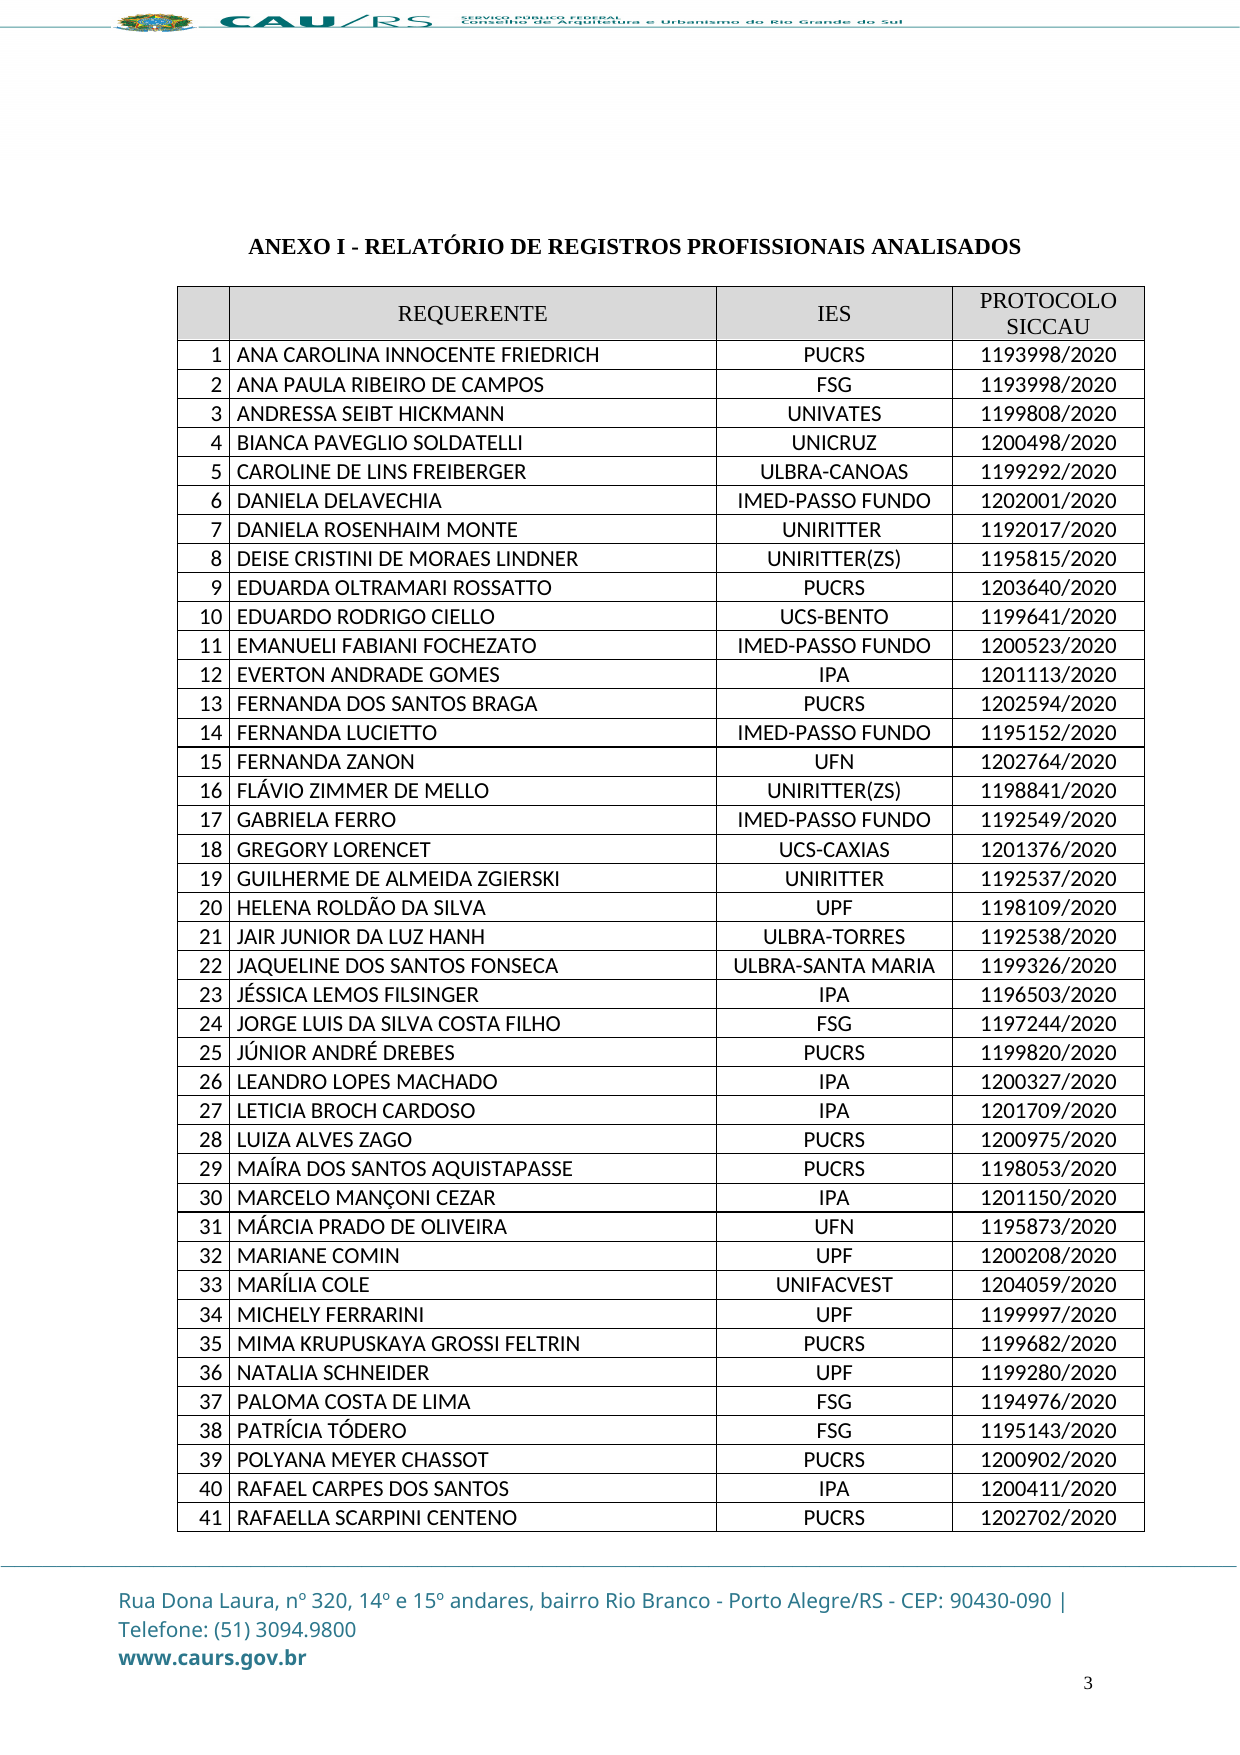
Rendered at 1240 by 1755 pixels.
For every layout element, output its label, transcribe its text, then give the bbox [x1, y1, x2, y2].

table_cell LUIZA ALVES ZAGO [230, 1125, 716, 1153]
table_cell EDUARDA OLTRAMARI ROSSATTO [230, 573, 716, 601]
table_cell 1194976/2020 [953, 1387, 1144, 1415]
table_cell UNICRUZ [717, 428, 952, 456]
table_cell 1198841/2020 [953, 777, 1144, 804]
table_cell 1199280/2020 [953, 1358, 1144, 1386]
table_cell 5 [178, 457, 229, 485]
table_cell RAFAELLA SCARPINI CENTENO [230, 1503, 716, 1531]
table_cell 1192538/2020 [953, 922, 1144, 950]
table_cell UCS-CAXIAS [717, 835, 952, 863]
text ANEXO I - RELATÓRIO DE REGISTROS PROFISSIONAIS ANALISADOS [177, 233, 1092, 259]
table_cell PUCRS [717, 1154, 952, 1182]
table_cell 1200975/2020 [953, 1125, 1144, 1153]
table_cell LETICIA BROCH CARDOSO [230, 1096, 716, 1124]
table_cell 1201150/2020 [953, 1184, 1144, 1211]
table_cell 1199326/2020 [953, 951, 1144, 979]
table_cell JAIR JUNIOR DA LUZ HANH [230, 922, 716, 950]
table_cell 3 [178, 399, 229, 427]
table_cell 23 [178, 980, 229, 1008]
table_cell 20 [178, 893, 229, 921]
table_cell FSG [717, 1009, 952, 1037]
table_cell 1201709/2020 [953, 1096, 1144, 1124]
table_cell 1193998/2020 [953, 370, 1144, 398]
table_header [178, 287, 229, 339]
table_cell 7 [178, 515, 229, 543]
table_cell 1195143/2020 [953, 1416, 1144, 1444]
table_cell 19 [178, 864, 229, 892]
table_cell 1196503/2020 [953, 980, 1144, 1008]
table_cell PALOMA COSTA DE LIMA [230, 1387, 716, 1415]
table_cell UNIRITTER [717, 864, 952, 892]
table_cell 1192549/2020 [953, 806, 1144, 834]
table_cell 1201376/2020 [953, 835, 1144, 863]
table_cell IPA [717, 1067, 952, 1095]
table_cell MICHELY FERRARINI [230, 1300, 716, 1328]
table_cell ULBRA-CANOAS [717, 457, 952, 485]
table_cell 1192537/2020 [953, 864, 1144, 892]
table_cell PUCRS [717, 1038, 952, 1066]
table_cell ULBRA-TORRES [717, 922, 952, 950]
table_cell 1202001/2020 [953, 486, 1144, 514]
table_cell 33 [178, 1271, 229, 1299]
table_cell EVERTON ANDRADE GOMES [230, 660, 716, 688]
table_cell 1202702/2020 [953, 1503, 1144, 1531]
table_cell 11 [178, 631, 229, 659]
table_cell IMED-PASSO FUNDO [717, 719, 952, 746]
table_cell ANA PAULA RIBEIRO DE CAMPOS [230, 370, 716, 398]
table_cell PUCRS [717, 1503, 952, 1531]
table_cell 34 [178, 1300, 229, 1328]
table_cell 1200498/2020 [953, 428, 1144, 456]
table_cell 1200523/2020 [953, 631, 1144, 659]
table_cell FERNANDA ZANON [230, 748, 716, 776]
table_cell ANA CAROLINA INNOCENTE FRIEDRICH [230, 341, 716, 369]
table_cell 35 [178, 1329, 229, 1357]
table_cell 1193998/2020 [953, 341, 1144, 369]
table_cell UFN [717, 1213, 952, 1241]
table_cell 1 [178, 341, 229, 369]
table_cell 38 [178, 1416, 229, 1444]
table_cell 1199808/2020 [953, 399, 1144, 427]
table_cell UNIRITTER(ZS) [717, 544, 952, 572]
table_cell UNIVATES [717, 399, 952, 427]
table_cell NATALIA SCHNEIDER [230, 1358, 716, 1386]
table_cell UNIRITTER [717, 515, 952, 543]
table_cell 1197244/2020 [953, 1009, 1144, 1037]
table_cell DEISE CRISTINI DE MORAES LINDNER [230, 544, 716, 572]
table_cell 36 [178, 1358, 229, 1386]
table_cell 18 [178, 835, 229, 863]
table_cell 1202764/2020 [953, 748, 1144, 776]
table_cell DANIELA ROSENHAIM MONTE [230, 515, 716, 543]
table_cell BIANCA PAVEGLIO SOLDATELLI [230, 428, 716, 456]
table_cell 39 [178, 1445, 229, 1473]
table_cell MIMA KRUPUSKAYA GROSSI FELTRIN [230, 1329, 716, 1357]
table_cell 40 [178, 1474, 229, 1502]
table_cell PUCRS [717, 1445, 952, 1473]
table_cell 1192017/2020 [953, 515, 1144, 543]
table_cell UPF [717, 1358, 952, 1386]
table_cell 29 [178, 1154, 229, 1182]
table_cell UFN [717, 748, 952, 776]
table_cell LEANDRO LOPES MACHADO [230, 1067, 716, 1095]
table_cell IMED-PASSO FUNDO [717, 486, 952, 514]
table_cell UCS-BENTO [717, 602, 952, 630]
table_cell IPA [717, 980, 952, 1008]
table_cell 2 [178, 370, 229, 398]
table_cell 27 [178, 1096, 229, 1124]
table_cell MARCELO MANÇONI CEZAR [230, 1184, 716, 1211]
table_cell UPF [717, 1300, 952, 1328]
table_cell FSG [717, 1416, 952, 1444]
table_cell 1204059/2020 [953, 1271, 1144, 1299]
table_cell JAQUELINE DOS SANTOS FONSECA [230, 951, 716, 979]
table_cell 1201113/2020 [953, 660, 1144, 688]
table_cell PUCRS [717, 573, 952, 601]
table_cell 26 [178, 1067, 229, 1095]
table_header IES [717, 287, 952, 339]
table_cell PUCRS [717, 689, 952, 717]
table_cell FLÁVIO ZIMMER DE MELLO [230, 777, 716, 804]
table_cell 37 [178, 1387, 229, 1415]
table_cell 17 [178, 806, 229, 834]
table_cell 22 [178, 951, 229, 979]
table_cell 15 [178, 748, 229, 776]
table_cell 21 [178, 922, 229, 950]
table_cell 1203640/2020 [953, 573, 1144, 601]
table_cell 1195873/2020 [953, 1213, 1144, 1241]
table_cell UNIRITTER(ZS) [717, 777, 952, 804]
table_cell 1195815/2020 [953, 544, 1144, 572]
table_cell PUCRS [717, 1125, 952, 1153]
table_cell GREGORY LORENCET [230, 835, 716, 863]
table_cell 28 [178, 1125, 229, 1153]
table_cell 1200327/2020 [953, 1067, 1144, 1095]
table_cell PATRÍCIA TÓDERO [230, 1416, 716, 1444]
table_cell 1200208/2020 [953, 1242, 1144, 1269]
table_cell MÁRCIA PRADO DE OLIVEIRA [230, 1213, 716, 1241]
table_cell 1199641/2020 [953, 602, 1144, 630]
table_cell IPA [717, 1184, 952, 1211]
table_header PROTOCOLO SICCAU [953, 287, 1144, 339]
table_cell EMANUELI FABIANI FOCHEZATO [230, 631, 716, 659]
table_cell 16 [178, 777, 229, 804]
table_cell 1195152/2020 [953, 719, 1144, 746]
table_cell CAROLINE DE LINS FREIBERGER [230, 457, 716, 485]
table_cell 1200411/2020 [953, 1474, 1144, 1502]
table_cell EDUARDO RODRIGO CIELLO [230, 602, 716, 630]
table_cell MARIANE COMIN [230, 1242, 716, 1269]
table_cell 1199292/2020 [953, 457, 1144, 485]
table_cell 4 [178, 428, 229, 456]
table_cell UPF [717, 893, 952, 921]
table_cell 32 [178, 1242, 229, 1269]
table_cell FERNANDA LUCIETTO [230, 719, 716, 746]
table_cell IPA [717, 1474, 952, 1502]
table_cell 1198053/2020 [953, 1154, 1144, 1182]
table_cell PUCRS [717, 341, 952, 369]
table_cell 30 [178, 1184, 229, 1211]
table_cell FSG [717, 370, 952, 398]
table_cell JÚNIOR ANDRÉ DREBES [230, 1038, 716, 1066]
table_cell IMED-PASSO FUNDO [717, 806, 952, 834]
table_cell PUCRS [717, 1329, 952, 1357]
table_cell UNIFACVEST [717, 1271, 952, 1299]
table_header REQUERENTE [230, 287, 716, 339]
table_cell 12 [178, 660, 229, 688]
table_cell 1198109/2020 [953, 893, 1144, 921]
table_cell HELENA ROLDÃO DA SILVA [230, 893, 716, 921]
table_cell JORGE LUIS DA SILVA COSTA FILHO [230, 1009, 716, 1037]
table_cell MAÍRA DOS SANTOS AQUISTAPASSE [230, 1154, 716, 1182]
table_cell 1200902/2020 [953, 1445, 1144, 1473]
table_cell 13 [178, 689, 229, 717]
table_cell GABRIELA FERRO [230, 806, 716, 834]
table_cell 1199820/2020 [953, 1038, 1144, 1066]
table_cell ULBRA-SANTA MARIA [717, 951, 952, 979]
table_cell 9 [178, 573, 229, 601]
table_cell JÉSSICA LEMOS FILSINGER [230, 980, 716, 1008]
table_cell UPF [717, 1242, 952, 1269]
table_cell RAFAEL CARPES DOS SANTOS [230, 1474, 716, 1502]
table_cell GUILHERME DE ALMEIDA ZGIERSKI [230, 864, 716, 892]
table_cell 6 [178, 486, 229, 514]
table_cell 1199682/2020 [953, 1329, 1144, 1357]
table_cell IPA [717, 1096, 952, 1124]
table_cell MARÍLIA COLE [230, 1271, 716, 1299]
table_cell 41 [178, 1503, 229, 1531]
table_cell 31 [178, 1213, 229, 1241]
table_cell 1202594/2020 [953, 689, 1144, 717]
table_cell POLYANA MEYER CHASSOT [230, 1445, 716, 1473]
table_cell 25 [178, 1038, 229, 1066]
table_cell IPA [717, 660, 952, 688]
table_cell FERNANDA DOS SANTOS BRAGA [230, 689, 716, 717]
table_cell DANIELA DELAVECHIA [230, 486, 716, 514]
table_cell 10 [178, 602, 229, 630]
table_cell FSG [717, 1387, 952, 1415]
table_cell 14 [178, 719, 229, 746]
table_cell 24 [178, 1009, 229, 1037]
table_cell 8 [178, 544, 229, 572]
table_cell IMED-PASSO FUNDO [717, 631, 952, 659]
table_cell ANDRESSA SEIBT HICKMANN [230, 399, 716, 427]
table_cell 1199997/2020 [953, 1300, 1144, 1328]
